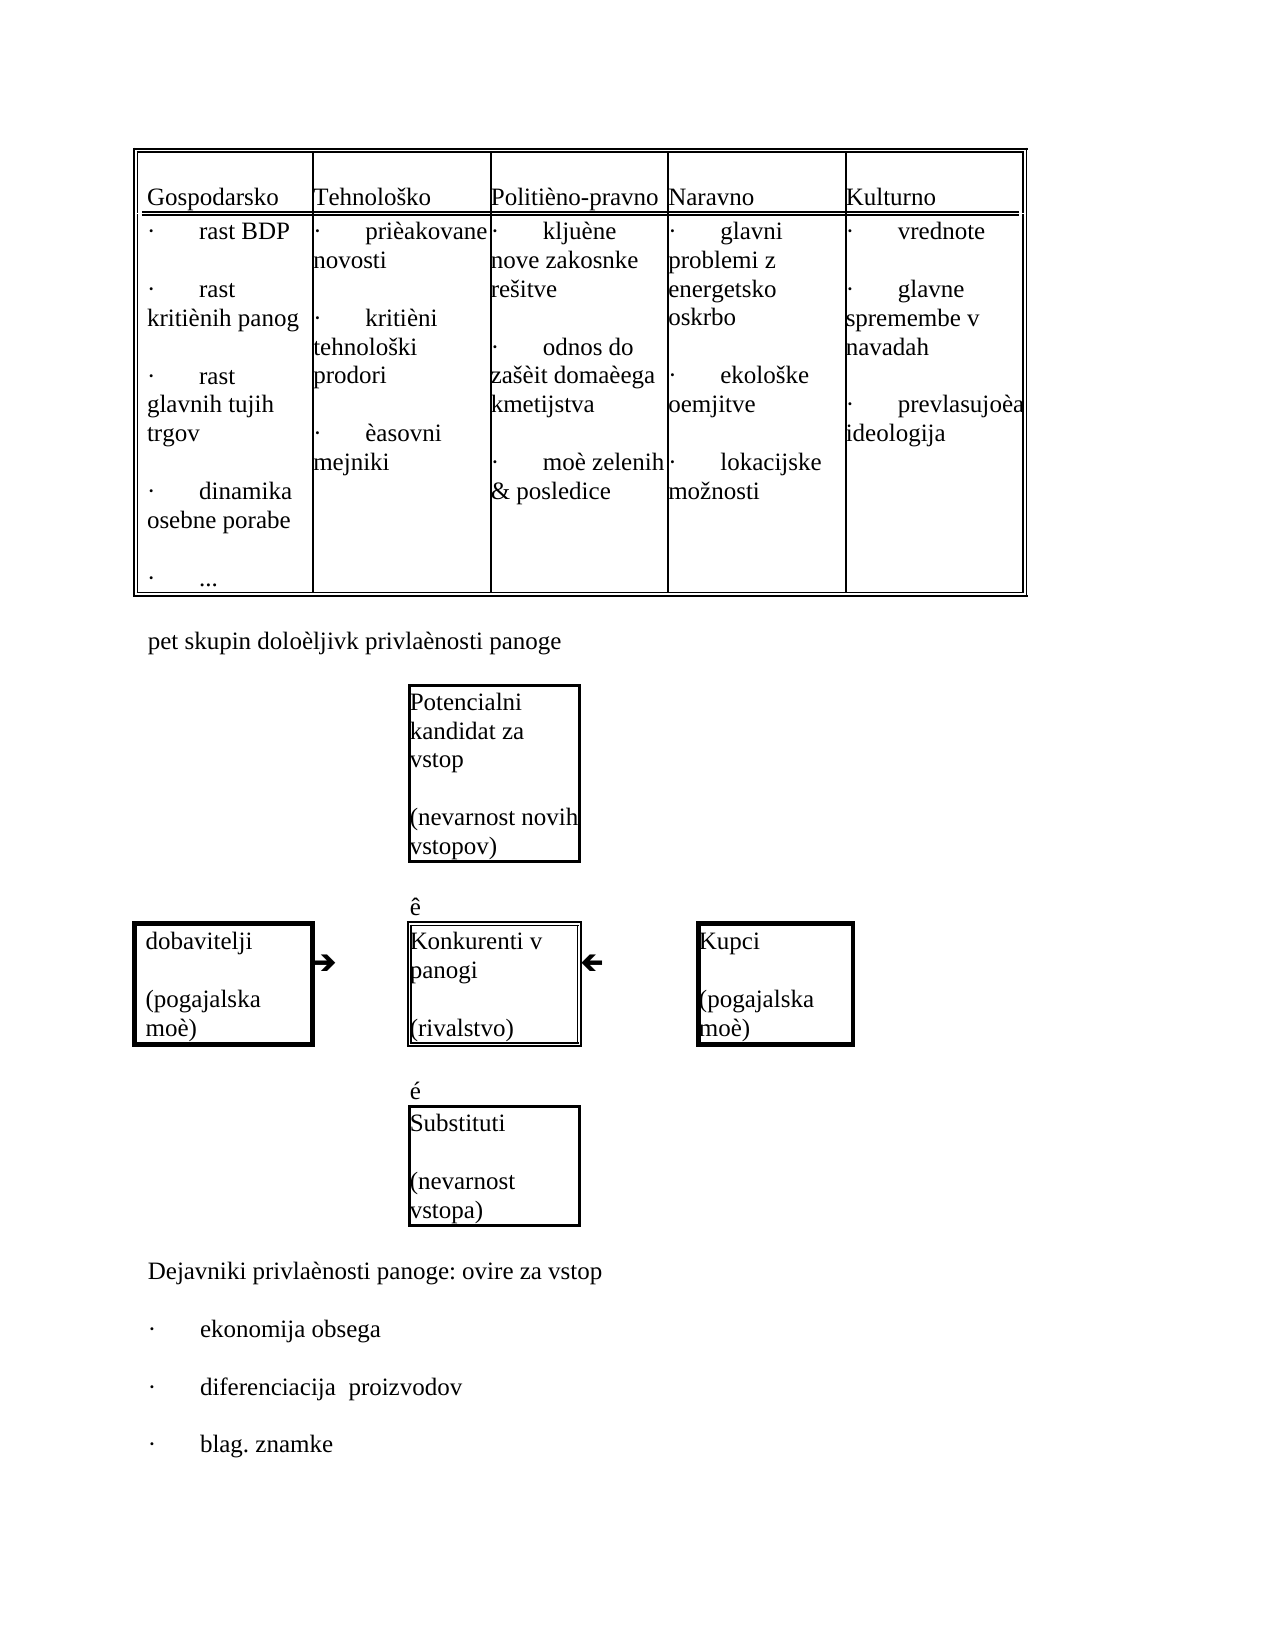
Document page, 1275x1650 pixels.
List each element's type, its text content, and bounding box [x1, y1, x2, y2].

table_cell é [410, 1047, 579, 1105]
table_cell [699, 1047, 853, 1105]
table_cell [134, 860, 313, 921]
table_cell [313, 1042, 409, 1105]
table_header [581, 684, 699, 860]
table_header Gospodarsko [138, 153, 312, 211]
table_cell Substituti (nevarnost vstopa) [411, 1108, 578, 1223]
table_cell [134, 1047, 313, 1105]
table_cell [581, 1105, 699, 1223]
table_cell [579, 860, 699, 921]
table_header Tehnološko [314, 153, 490, 211]
table_cell [579, 1042, 699, 1105]
table_header Potencialni kandidat za vstop (nevarnost novih vstopov) [411, 687, 578, 860]
table_cell [699, 860, 853, 921]
table_cell  [582, 921, 696, 1042]
table_cell [134, 1105, 313, 1223]
table_cell [699, 1105, 853, 1223]
table_cell · prièakovane novosti · kritièni tehnološki prodori · èasovni mejniki [314, 216, 490, 592]
table_header Naravno [669, 153, 845, 211]
text Dejavniki privlaènosti panoge: ovire za vstop [148, 1256, 1127, 1284]
table_header [134, 684, 313, 860]
text · ekonomija obsega [148, 1314, 1127, 1342]
table_header Kulturno [847, 153, 1022, 211]
table_cell  [315, 921, 407, 1042]
table_cell Konkurenti v panogi (rivalstvo) [412, 926, 577, 1042]
table_header Politièno-pravno [492, 153, 667, 211]
table_cell dobavitelji (pogajalska moè) [137, 926, 310, 1042]
table_cell [313, 1105, 408, 1223]
table_header [699, 684, 853, 860]
text · blag. znamke [148, 1429, 1127, 1458]
table_cell ê [410, 863, 579, 921]
table_cell Kupci (pogajalska moè) [701, 926, 851, 1042]
text · diferenciacija proizvodov [148, 1372, 1127, 1400]
table_cell · rast BDP · rast kritiènih panog · rast glavnih tujih trgov · dinamika osebne porabe · ... [136, 211, 312, 592]
table_header [313, 684, 408, 860]
table_cell · kljuène nove zakosnke rešitve · odnos do zašèit domaèega kmetijstva · moè zelenih & posledice [492, 216, 667, 592]
text pet skupin doloèljivk privlaènosti panoge [148, 626, 1127, 655]
table_cell · glavni problemi z energetsko oskrbo · ekološke oemjitve · lokacijske možnosti [669, 216, 845, 592]
table_cell [313, 860, 409, 921]
table_cell · vrednote · glavne spremembe v navadah · prevlasujoèa ideologija [847, 211, 1025, 592]
